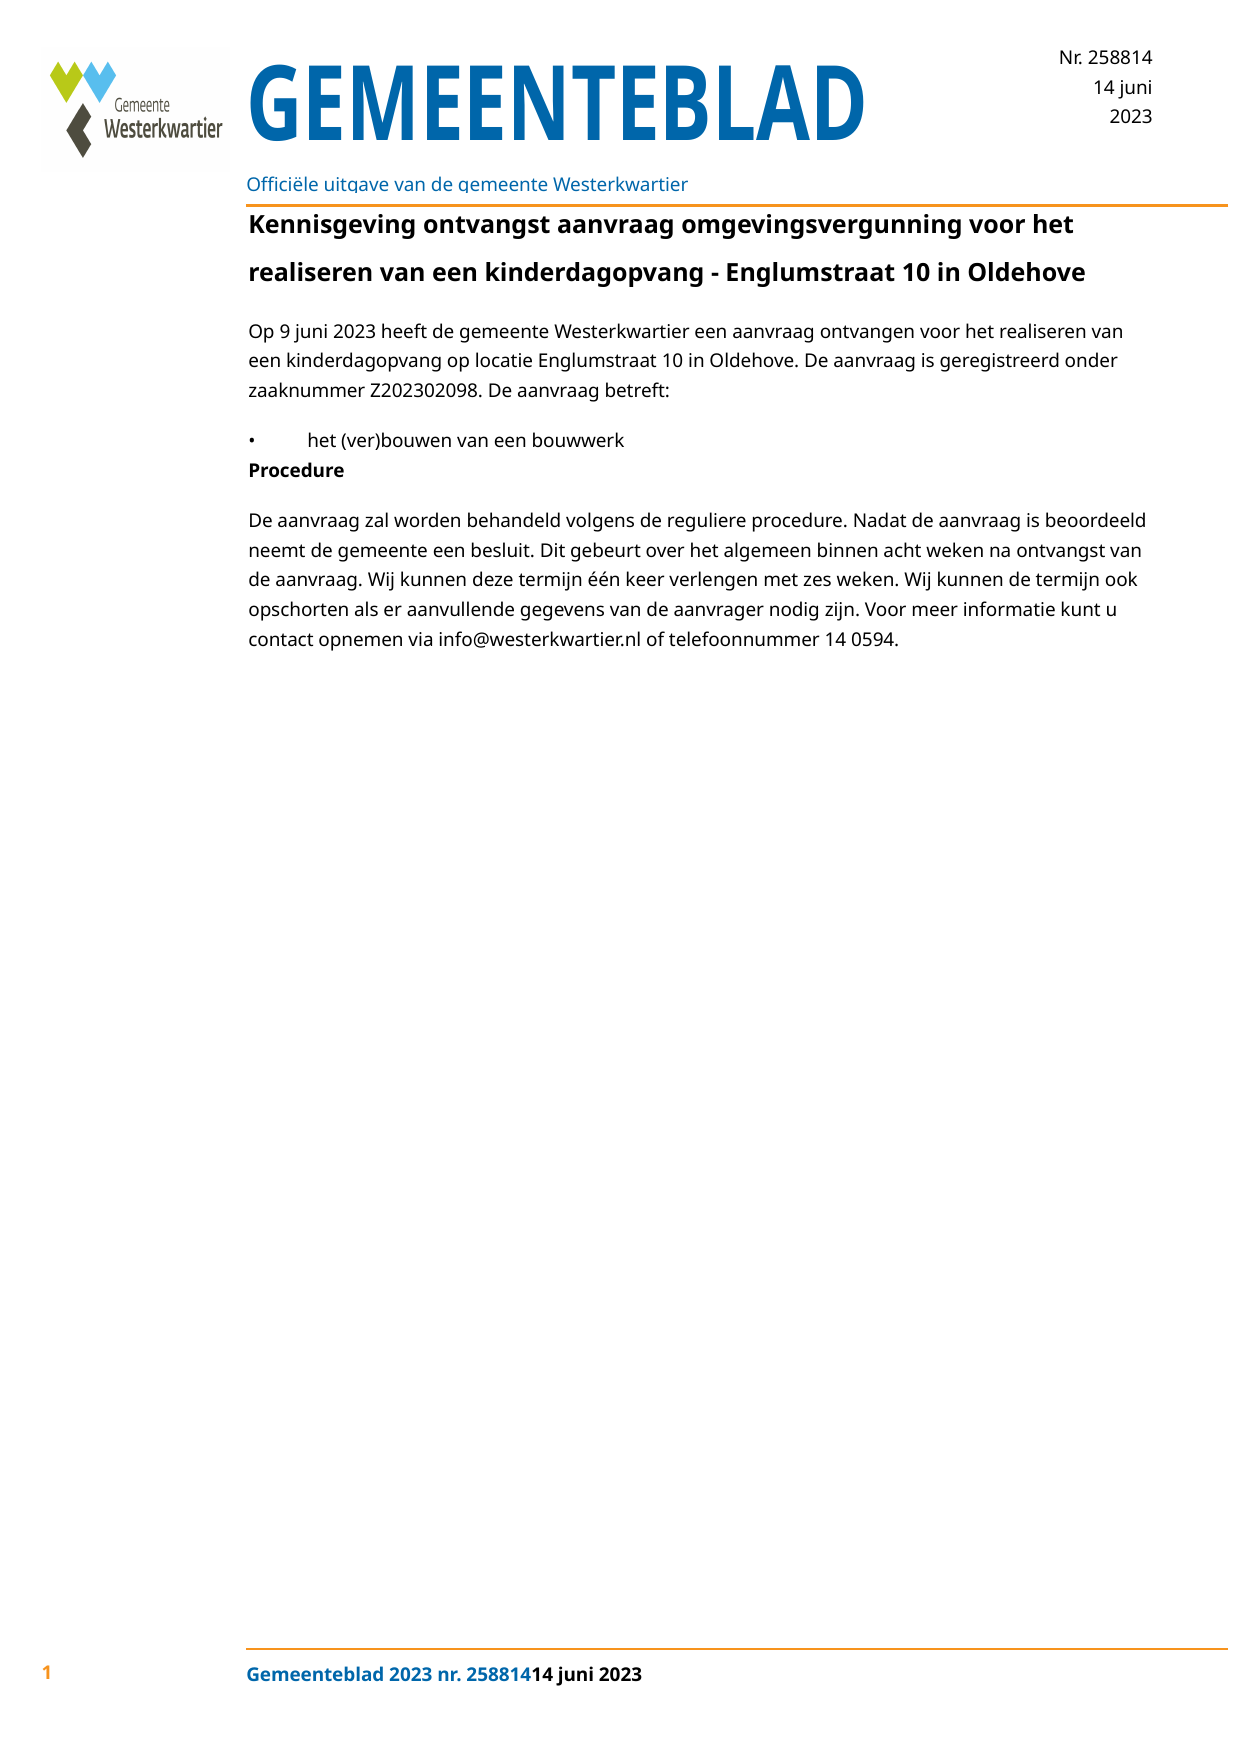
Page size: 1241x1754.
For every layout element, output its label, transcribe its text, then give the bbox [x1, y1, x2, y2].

picture [41, 47, 231, 172]
text Procedure [248, 457, 1152, 483]
list het (ver)bouwen van een bouwwerk [248, 427, 1152, 453]
text Kennisgeving ontvangst aanvraag omgevingsvergunning voor het realiseren van een kinderdagopvang - Englumstraat 10 in Oldehove [248, 207, 1152, 288]
text De aanvraag zal worden behandeld volgens de reguliere procedure. Nadat de aanvraag is beoordeeld neemt de gemeente een besluit. Dit gebeurt over het algemeen binnen acht weken na ontvangst van de aanvraag. Wij kunnen deze termijn één keer verlengen met zes weken. Wij kunnen de termijn ook opschorten als er aanvullende gegevens van de aanvrager nodig zijn. Voor meer informatie kunt u contact opnemen via info@westerkwartier.nl of telefoonnummer 14 0594. [248, 507, 1152, 652]
text Op 9 juni 2023 heeft de gemeente Westerkwartier een aanvraag ontvangen voor het realiseren van een kinderdagopvang op locatie Englumstraat 10 in Oldehove. De aanvraag is geregistreerd onder zaaknummer Z202302098. De aanvraag betreft: [248, 318, 1152, 403]
